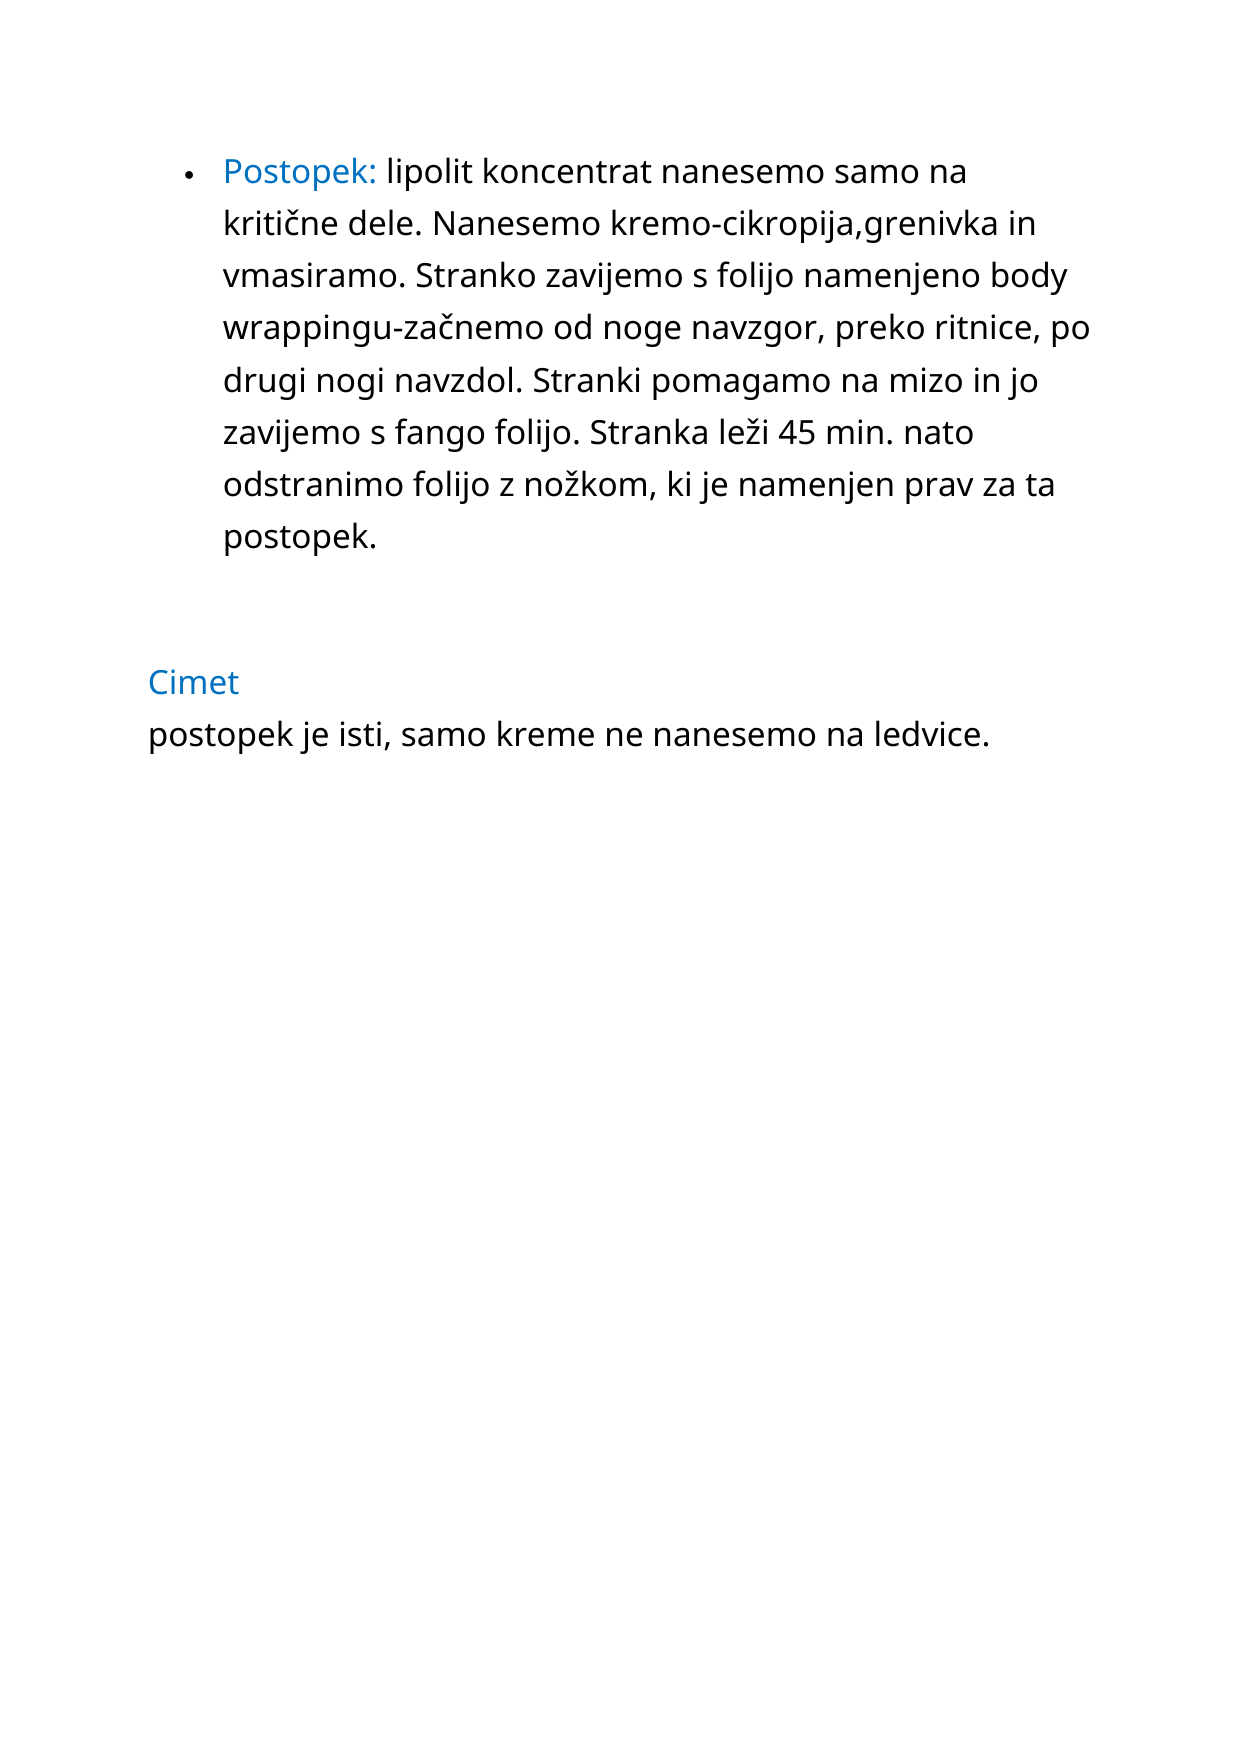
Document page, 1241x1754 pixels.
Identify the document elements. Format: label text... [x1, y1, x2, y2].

list Postopek: lipolit koncentrat nanesemo samo na kritične dele. Nanesemo kremo-cikropija,grenivka in vmasiramo. Stranko zavijemo s folijo namenjeno body wrappingu-začnemo od noge navzgor, preko ritnice, po drugi nogi navzdol. Stranki pomagamo na mizo in jo zavijemo s fango folijo. Stranka leži 45 min. nato odstranimo folijo z nožkom, ki je namenjen prav za ta postopek. [185, 148, 1093, 558]
text Cimet postopek je isti, samo kreme ne nanesemo na ledvice. [148, 659, 1093, 757]
